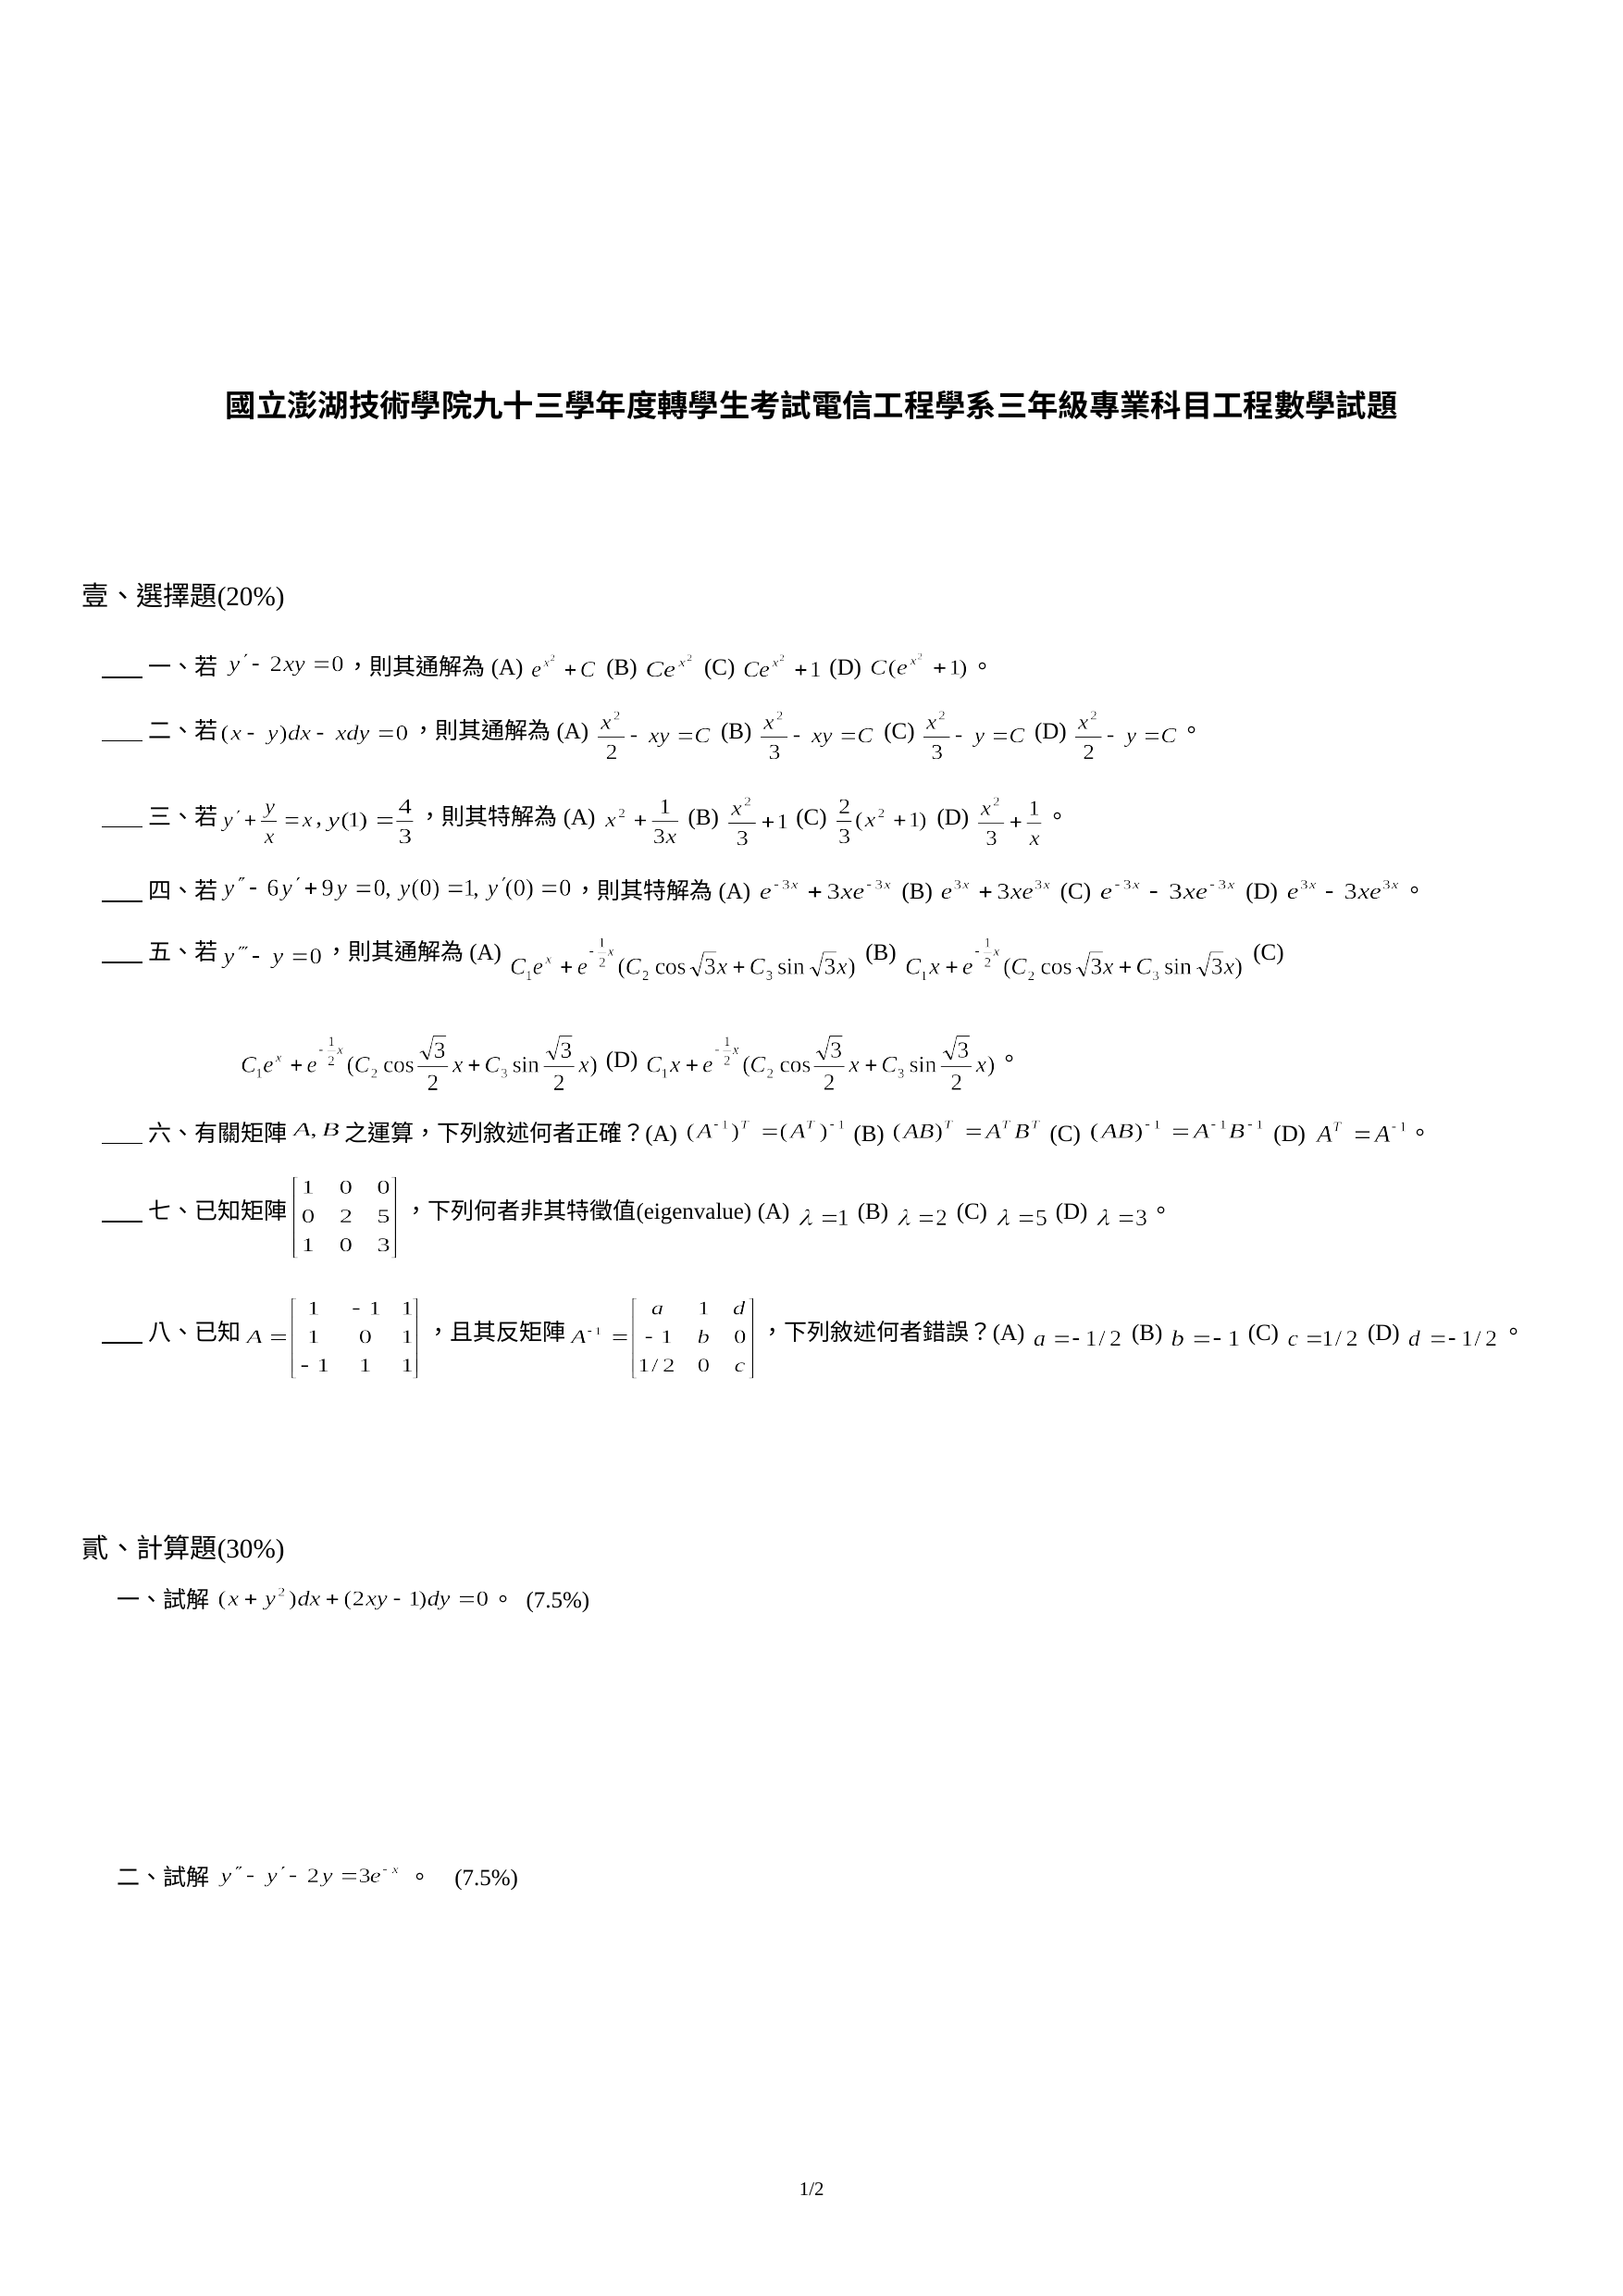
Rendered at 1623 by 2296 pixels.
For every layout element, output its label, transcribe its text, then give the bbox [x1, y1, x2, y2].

text 壹、選擇題(20%) [82, 559, 1541, 628]
text 七、已知矩陣，下列何者非其特徵值(eigenvalue) (A) (B) (C) (D) 。 [102, 1165, 1541, 1270]
text 貳、計算題(30%) [82, 1511, 1541, 1581]
text 國立澎湖技術學院九十三學年度轉學生考試電信工程學系三年級專業科目工程數學試題 [82, 368, 1541, 438]
text 三、若,，則其特解為 (A) (B) (C) (D) 。 [102, 786, 1541, 855]
text 一、試解 。 (7.5%) [82, 1581, 1541, 1615]
text 五、若，則其通解為 (A) (B) (C) (D) 。 [102, 924, 1541, 1097]
text 四、若，則其特解為 (A) (B) (C) (D) 。 [102, 872, 1541, 907]
text 一、若 ，則其通解為 (A) (B) (C) (D) 。 [102, 648, 1541, 683]
text 二、試解 。 (7.5%) [82, 1858, 1541, 1893]
text 二、若，則其通解為 (A) (B) (C) (D) 。 [102, 700, 1541, 769]
text 六、有關矩陣之運算，下列敘述何者正確？(A) (B) (C) (D) 。 [102, 1113, 1541, 1148]
text 八、已知，且其反矩陣，下列敘述何者錯誤？(A) (B) (C) (D) 。 [102, 1286, 1541, 1390]
